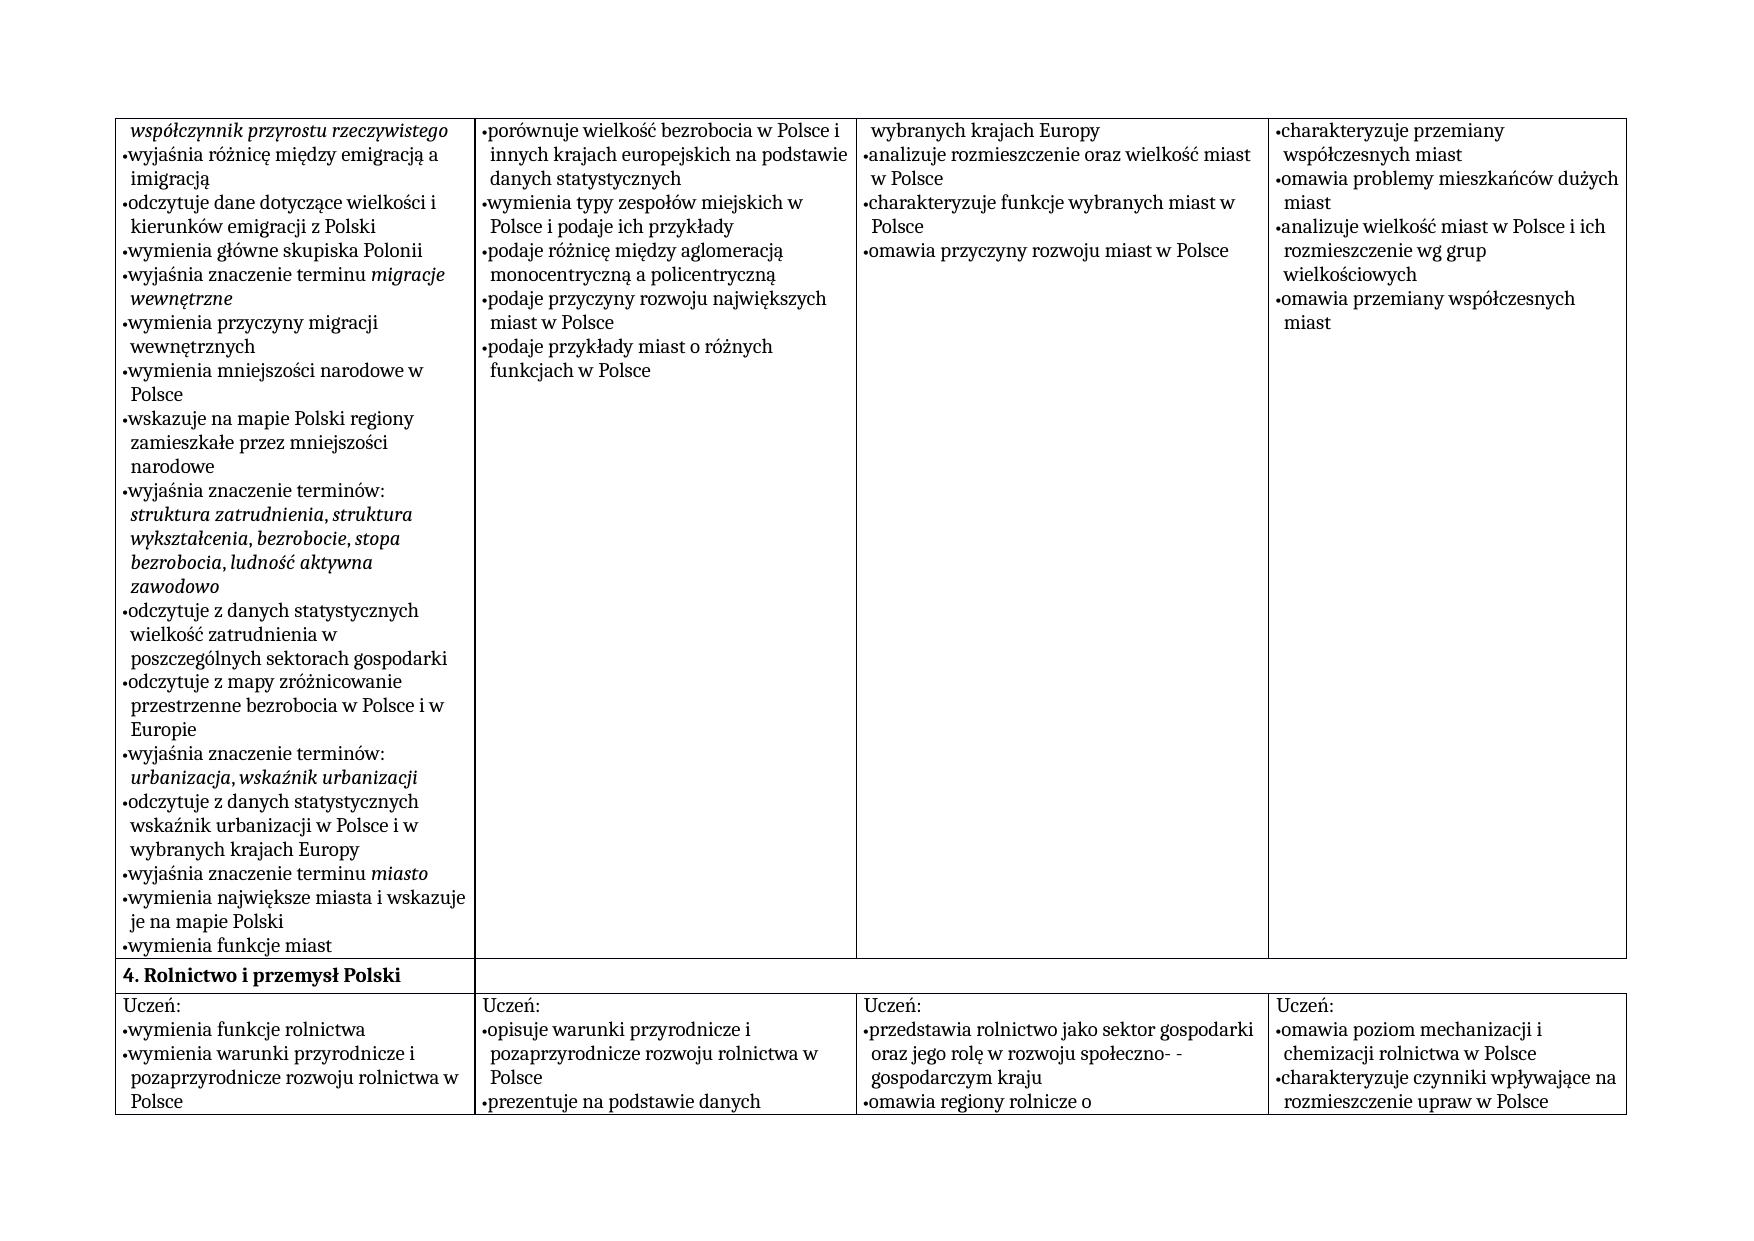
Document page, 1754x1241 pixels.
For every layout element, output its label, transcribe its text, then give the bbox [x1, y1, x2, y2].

table_cell 4. Rolnictwo i przemysł Polski [116, 959, 474, 993]
table_cell Uczeń: szereguje województwa pod względem powierzchni od największego do najmniejszego prezentuje na podstawie danych statystycznych zmiany liczby ludności Polski po II wojnie światowej omawia na podstawie wykresu przyrost naturalny w Polsce w latach 1946–2016 omawia przestrzenne zróżnicowanie współczynnika przyrostu naturalnego w Polsce omawia na podstawie danych statystycznych średnią długość trwania życia Polaków na tle europejskich społeczeństw wyjaśnia przyczyny zróżnicowania gęstości zaludnienia w Europie i w Polsce omawia na podstawie mapy tematycznej przestrzenne zróżnicowanie gęstości zaludnienia w Polsce wymienia główne przyczyny migracji zagranicznych w Polsce określa kierunki napływu imigrantów do Polski podaje najważniejsze cechy migracji wewnętrznych w Polsce charakteryzuje mniejszości narodowe i grupy etniczne w Polsce podaje przyczyny bezrobocia w Polsce porównuje wielkość bezrobocia w Polsce i innych krajach europejskich na podstawie danych statystycznych wymienia typy zespołów miejskich w Polsce i podaje ich przykłady podaje różnicę między aglomeracją monocentryczną a policentryczną podaje przyczyny rozwoju największych miast w Polsce podaje przykłady miast o różnych funkcjach w Polsce [476, 119, 856, 958]
table_cell wybranych krajach Europy analizuje rozmieszczenie oraz wielkość miast w Polsce charakteryzuje funkcje wybranych miast w Polsce omawia przyczyny rozwoju miast w Polsce [857, 119, 1268, 958]
table_cell Uczeń: wymienia funkcje rolnictwa wymienia warunki przyrodnicze i pozaprzyrodnicze rozwoju rolnictwa w Polsce wymienia na podstawie map tematycznych regiony rolnicze w Polsce wyjaśnia znaczenie terminów: plon, zbiór wymienia główne uprawy w Polsce wskazuje na mapie główne obszary upraw w Polsce wyjaśnia znaczenie terminów: chów, hodowla, pogłowie wymienia główne zwierzęta hodowlane w Polsce wskazuje na mapie obszary hodowli zwierząt gospodarskich dokonuje podziału przemysłu na sekcje i działy wymienia funkcje przemysłu wymienia źródła energii wymienia typy elektrowni wskazuje na mapie największe elektrownie w Polsce wymienia największe porty morskie w Polsce i wskazuje je na mapie [116, 994, 474, 1114]
table_cell Uczeń: opisuje warunki przyrodnicze i pozaprzyrodnicze rozwoju rolnictwa w Polsce prezentuje na podstawie danych [476, 994, 856, 1114]
table_cell Uczeń: przedstawia rolnictwo jako sektor gospodarki oraz jego rolę w rozwoju społeczno- -gospodarczym kraju omawia regiony rolnicze o [857, 994, 1268, 1114]
table_cell Uczeń: omawia poziom mechanizacji i chemizacji rolnictwa w Polsce charakteryzuje czynniki wpływające na rozmieszczenie upraw w Polsce porównuje produkcję roślinną w Polsce na tle produkcji w innych krajach Europy porównuje produkcję zwierzęcą w Polsce na tle produkcji w innych krajach Europy omawia rozwój przemysłu w Polsce po II wojnie światowej analizuje przyczyny i skutki restrukturyzacji polskiego przemysłu omawia na podstawie dostępnych źródeł zmiany zachodzące współcześnie w polskiej energetyce określa na podstawie dostępnych źródeł uwarunkowania rozwoju gospodarki morskiej w Polsce omawia problemy przemysłu stoczniowego w Polsce [1269, 994, 1626, 1114]
table_cell Uczeń: omawia zmiany, które zaszły w podziale administracyjnym Polski po 1 stycznia 1999r. omawia na podstawie danych statystycznych uwarunkowania przyrostu naturalnego w Polsce na tle Europy omawia strukturę płci i wieku ludności Polski na tle struktur wybranych państw europejskich na podstawie piramidy płci i wieku omawia czynniki przyrodnicze i pozaprzyrodnicze wpływające na rozmieszczenie ludności w wybranych państwach Europy i Polski oblicza przyrost rzeczywisty i współczynnik przyrostu rzeczywistego Polsce charakteryzuje skutki migracji wewnętrznych w Polsce omawia przyczyny rozmieszczenia mniejszości narodowych w Polsce przedstawia strukturę wyznaniową Polaków na tle innych państw Europy omawia strukturę zatrudnienia wg działów gospodarki w poszczególnych województwach omawia pozytywne i negatywne skutki urbanizacji charakteryzuje przemiany współczesnych miast omawia problemy mieszkańców dużych miast analizuje wielkość miast w Polsce i ich rozmieszczenie wg grup wielkościowych omawia przemiany współczesnych miast [1269, 119, 1626, 958]
table_cell współczynnik przyrostu rzeczywistego wyjaśnia różnicę między emigracją a imigracją odczytuje dane dotyczące wielkości i kierunków emigracji z Polski wymienia główne skupiska Polonii wyjaśnia znaczenie terminu migracje wewnętrzne wymienia przyczyny migracji wewnętrznych wymienia mniejszości narodowe w Polsce wskazuje na mapie Polski regiony zamieszkałe przez mniejszości narodowe wyjaśnia znaczenie terminów: struktura zatrudnienia, struktura wykształcenia, bezrobocie, stopa bezrobocia, ludność aktywna zawodowo odczytuje z danych statystycznych wielkość zatrudnienia w poszczególnych sektorach gospodarki odczytuje z mapy zróżnicowanie przestrzenne bezrobocia w Polsce i w Europie wyjaśnia znaczenie terminów: urbanizacja, wskaźnik urbanizacji odczytuje z danych statystycznych wskaźnik urbanizacji w Polsce i w wybranych krajach Europy wyjaśnia znaczenie terminu miasto wymienia największe miasta i wskazuje je na mapie Polski wymienia funkcje miast [116, 119, 474, 958]
table_cell [476, 959, 1627, 993]
